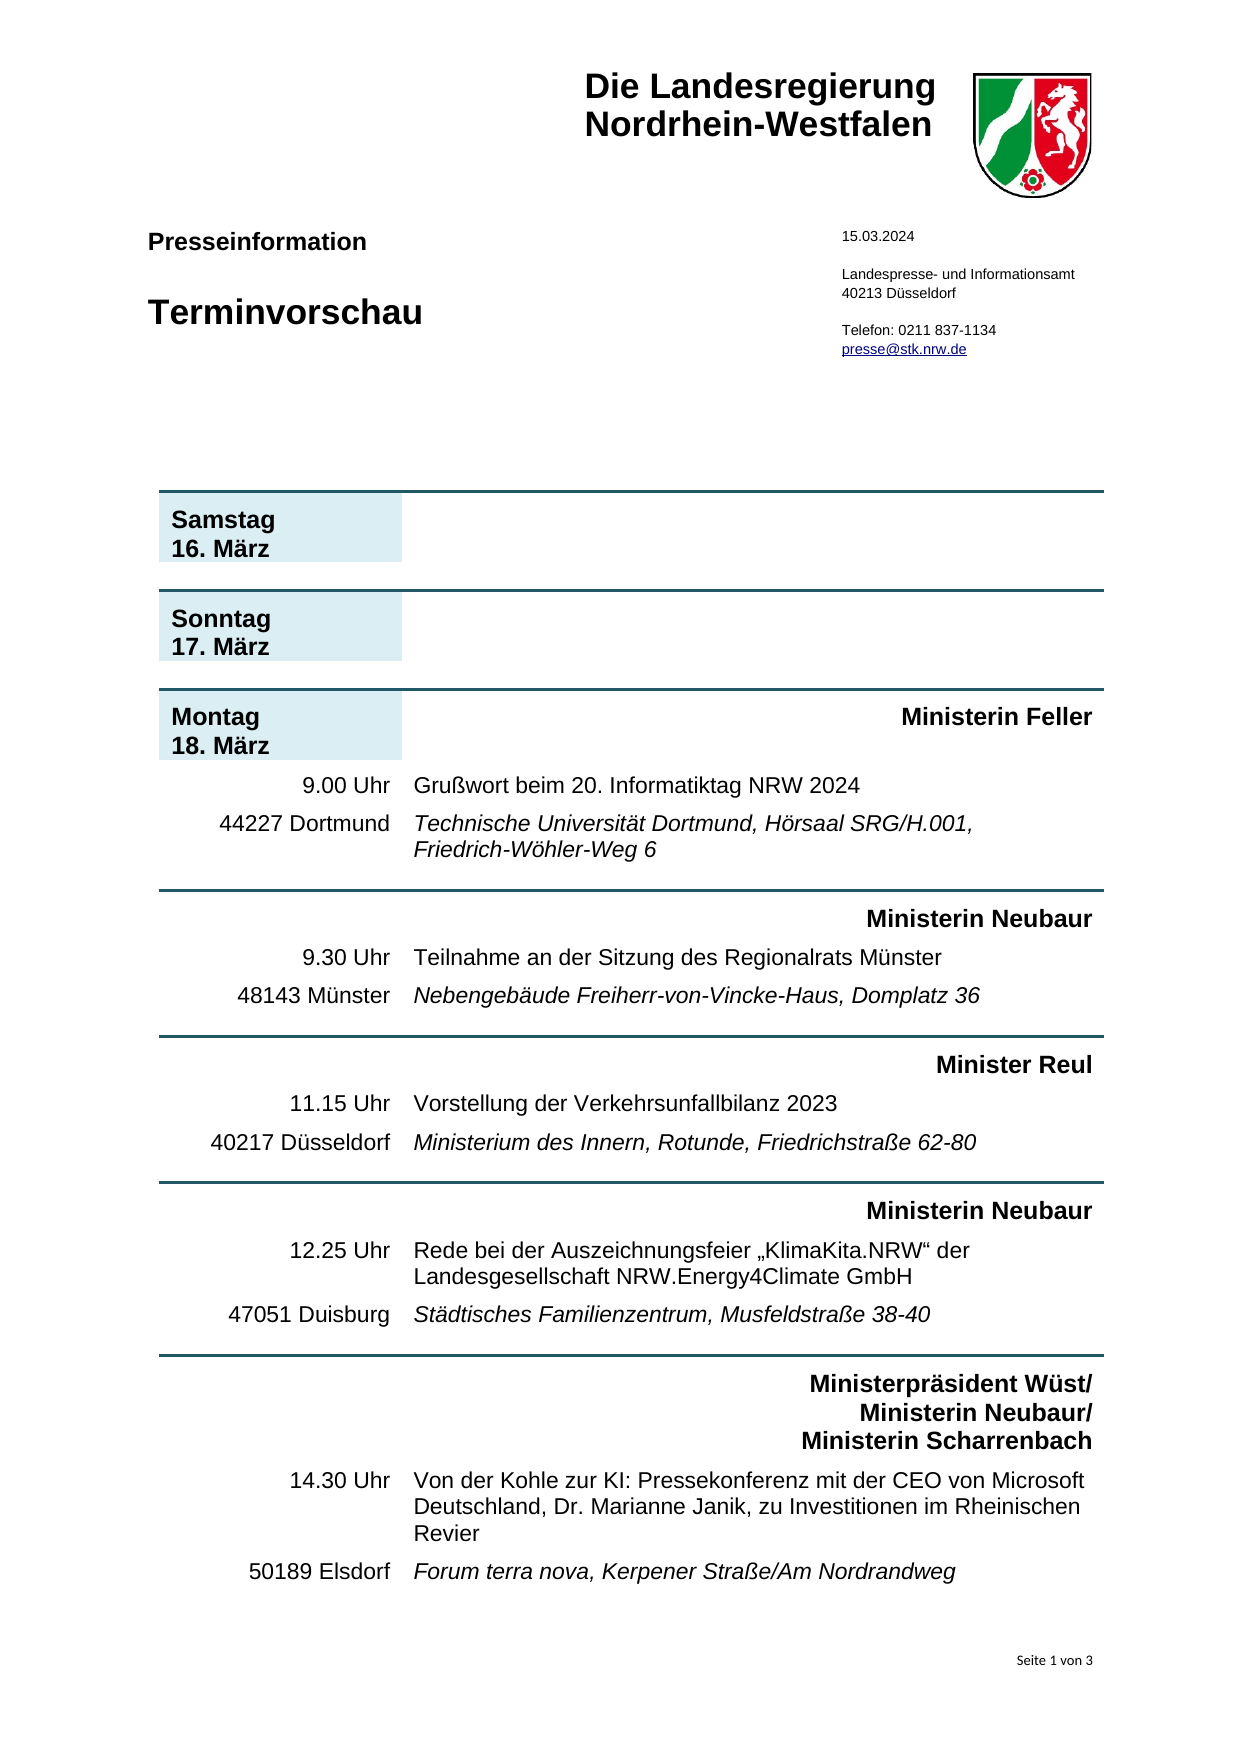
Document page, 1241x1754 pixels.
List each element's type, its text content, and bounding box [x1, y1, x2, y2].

table_cell Forum terra nova, Kerpener Straße/Am Nordrandweg [402, 1546, 1104, 1584]
table_cell 12.25 Uhr [159, 1225, 402, 1289]
table_header Sonntag 17. März [159, 592, 402, 661]
table_cell Städtisches Familienzentrum, Musfeldstraße 38-40 [402, 1289, 1104, 1327]
table_cell Ministerium des Innern, Rotunde, Friedrichstraße 62-80 [402, 1117, 1104, 1155]
table_cell Nebengebäude Freiherr-von-Vincke-Haus, Domplatz 36 [402, 971, 1104, 1009]
table_header Montag 18. März [159, 691, 402, 760]
table_header Minister Reul [402, 1038, 1104, 1079]
table_cell 47051 Duisburg [159, 1289, 402, 1327]
table_header [159, 892, 402, 932]
table_header 15.03.2024 Landespresse- und Informationsamt 40213 Düsseldorf Telefon: 0211 837-1134 presse@stk.nrw.de [842, 227, 1093, 358]
table_cell Von der Kohle zur KI: Pressekonferenz mit der CEO von Microsoft Deutschland, Dr. Marianne Janik, zu Investitionen im Rheinischen Revier [402, 1455, 1104, 1546]
table_header [402, 592, 1104, 661]
table_header Presseinformation Terminvorschau [148, 227, 842, 358]
table_cell 14.30 Uhr [159, 1455, 402, 1546]
table_cell Teilnahme an der Sitzung des Regionalrats Münster [402, 933, 1104, 971]
table_header [159, 1184, 402, 1225]
table_cell Grußwort beim 20. Informatiktag NRW 2024 [402, 760, 1104, 798]
table_header [159, 1038, 402, 1079]
table_header Samstag 16. März [159, 493, 402, 562]
table_cell Vorstellung der Verkehrsunfallbilanz 2023 [402, 1079, 1104, 1117]
table_cell 50189 Elsdorf [159, 1546, 402, 1584]
table_cell Rede bei der Auszeichnungsfeier „KlimaKita.NRW“ der Landesgesellschaft NRW.Energy4Climate GmbH [402, 1225, 1104, 1289]
table_header Ministerin Neubaur [402, 892, 1104, 932]
table_header Ministerin Neubaur [402, 1184, 1104, 1225]
table_cell 44227 Dortmund [159, 798, 402, 862]
table_cell 9.30 Uhr [159, 933, 402, 971]
table_header [402, 493, 1104, 562]
text Die Landesregierung Nordrhein-Westfalen [584, 68, 943, 143]
table_header Ministerin Feller [402, 691, 1104, 760]
table_cell 11.15 Uhr [159, 1079, 402, 1117]
table_cell Technische Universität Dortmund, Hörsaal SRG/H.001, Friedrich-Wöhler-Weg 6 [402, 798, 1104, 862]
table_cell 9.00 Uhr [159, 760, 402, 798]
table_cell 40217 Düsseldorf [159, 1117, 402, 1155]
table_header Ministerpräsident Wüst/ Ministerin Neubaur/ Ministerin Scharrenbach [402, 1357, 1104, 1455]
table_header [159, 1357, 402, 1455]
table_cell 48143 Münster [159, 971, 402, 1009]
